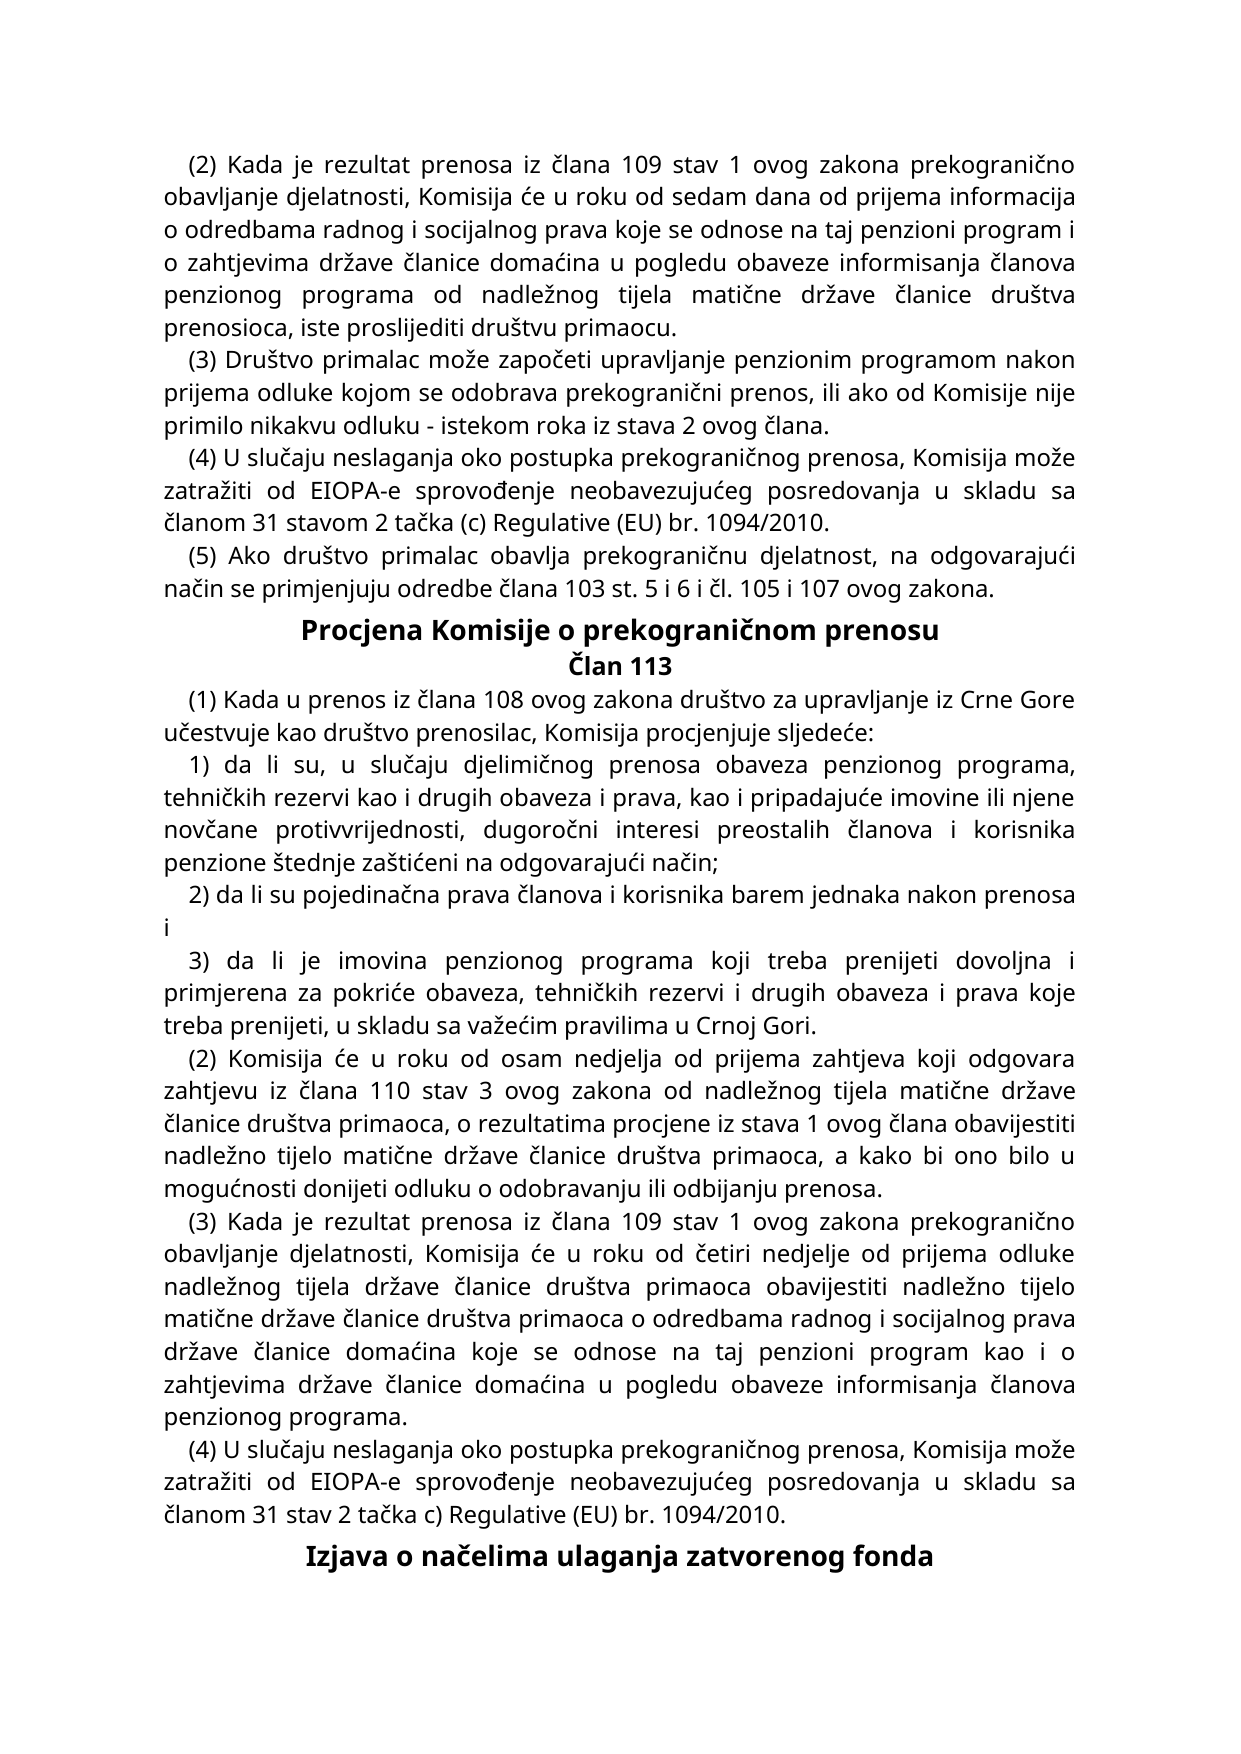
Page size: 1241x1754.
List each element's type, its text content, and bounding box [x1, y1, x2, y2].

text (2) Komisija će u roku od osam nedjelja od prijema zahtjeva koji odgovara zahtjevu iz člana 110 stav 3 ovog zakona od nadležnog tijela matične države članice društva primaoca, o rezultatima procjene iz stava 1 ovog člana obavijestiti nadležno tijelo matične države članice društva primaoca, a kako bi ono bilo u mogućnosti donijeti odluku o odobravanju ili odbijanju prenosa. [163, 1041, 1077, 1204]
text 2) da li su pojedinačna prava članova i korisnika barem jednaka nakon prenosa i [163, 878, 1077, 943]
text Član 113 [148, 649, 1093, 683]
text 3) da li je imovina penzionog programa koji treba prenijeti dovoljna i primjerena za pokriće obaveza, tehničkih rezervi i drugih obaveza i prava koje treba prenijeti, u skladu sa važećim pravilima u Crnoj Gori. [163, 943, 1077, 1041]
text (3) Društvo primalac može započeti upravljanje penzionim programom nakon prijema odluke kojom se odobrava prekogranični prenos, ili ako od Komisije nije primilo nikakvu odluku - istekom roka iz stava 2 ovog člana. [163, 343, 1077, 441]
text (5) Ako društvo primalac obavlja prekograničnu djelatnost, na odgovarajući način se primjenjuju odredbe člana 103 st. 5 i 6 i čl. 105 i 107 ovog zakona. [163, 539, 1077, 604]
text Procjena Komisije o prekograničnom prenosu [148, 610, 1093, 649]
text (2) Kada je rezultat prenosa iz člana 109 stav 1 ovog zakona prekogranično obavljanje djelatnosti, Komisija će u roku od sedam dana od prijema informacija o odredbama radnog i socijalnog prava koje se odnose na taj penzioni program i o zahtjevima države članice domaćina u pogledu obaveze informisanja članova penzionog programa od nadležnog tijela matične države članice društva prenosioca, iste proslijediti društvu primaocu. [163, 148, 1077, 343]
text 1) da li su, u slučaju djelimičnog prenosa obaveza penzionog programa, tehničkih rezervi kao i drugih obaveza i prava, kao i pripadajuće imovine ili njene novčane protivvrijednosti, dugoročni interesi preostalih članova i korisnika penzione štednje zaštićeni na odgovarajući način; [163, 748, 1077, 878]
text Izjava o načelima ulaganja zatvorenog fonda [148, 1537, 1093, 1575]
text (1) Kada u prenos iz člana 108 ovog zakona društvo za upravljanje iz Crne Gore učestvuje kao društvo prenosilac, Komisija procjenjuje sljedeće: [163, 683, 1077, 748]
text (3) Kada je rezultat prenosa iz člana 109 stav 1 ovog zakona prekogranično obavljanje djelatnosti, Komisija će u roku od četiri nedjelje od prijema odluke nadležnog tijela države članice društva primaoca obavijestiti nadležno tijelo matične države članice društva primaoca o odredbama radnog i socijalnog prava države članice domaćina koje se odnose na taj penzioni program kao i o zahtjevima države članice domaćina u pogledu obaveze informisanja članova penzionog programa. [163, 1204, 1077, 1433]
text (4) U slučaju neslaganja oko postupka prekograničnog prenosa, Komisija može zatražiti od EIOPA-e sprovođenje neobavezujućeg posredovanja u skladu sa članom 31 stavom 2 tačka (c) Regulative (EU) br. 1094/2010. [163, 441, 1077, 539]
text (4) U slučaju neslaganja oko postupka prekograničnog prenosa, Komisija može zatražiti od EIOPA-e sprovođenje neobavezujućeg posredovanja u skladu sa članom 31 stav 2 tačka c) Regulative (EU) br. 1094/2010. [163, 1433, 1077, 1530]
